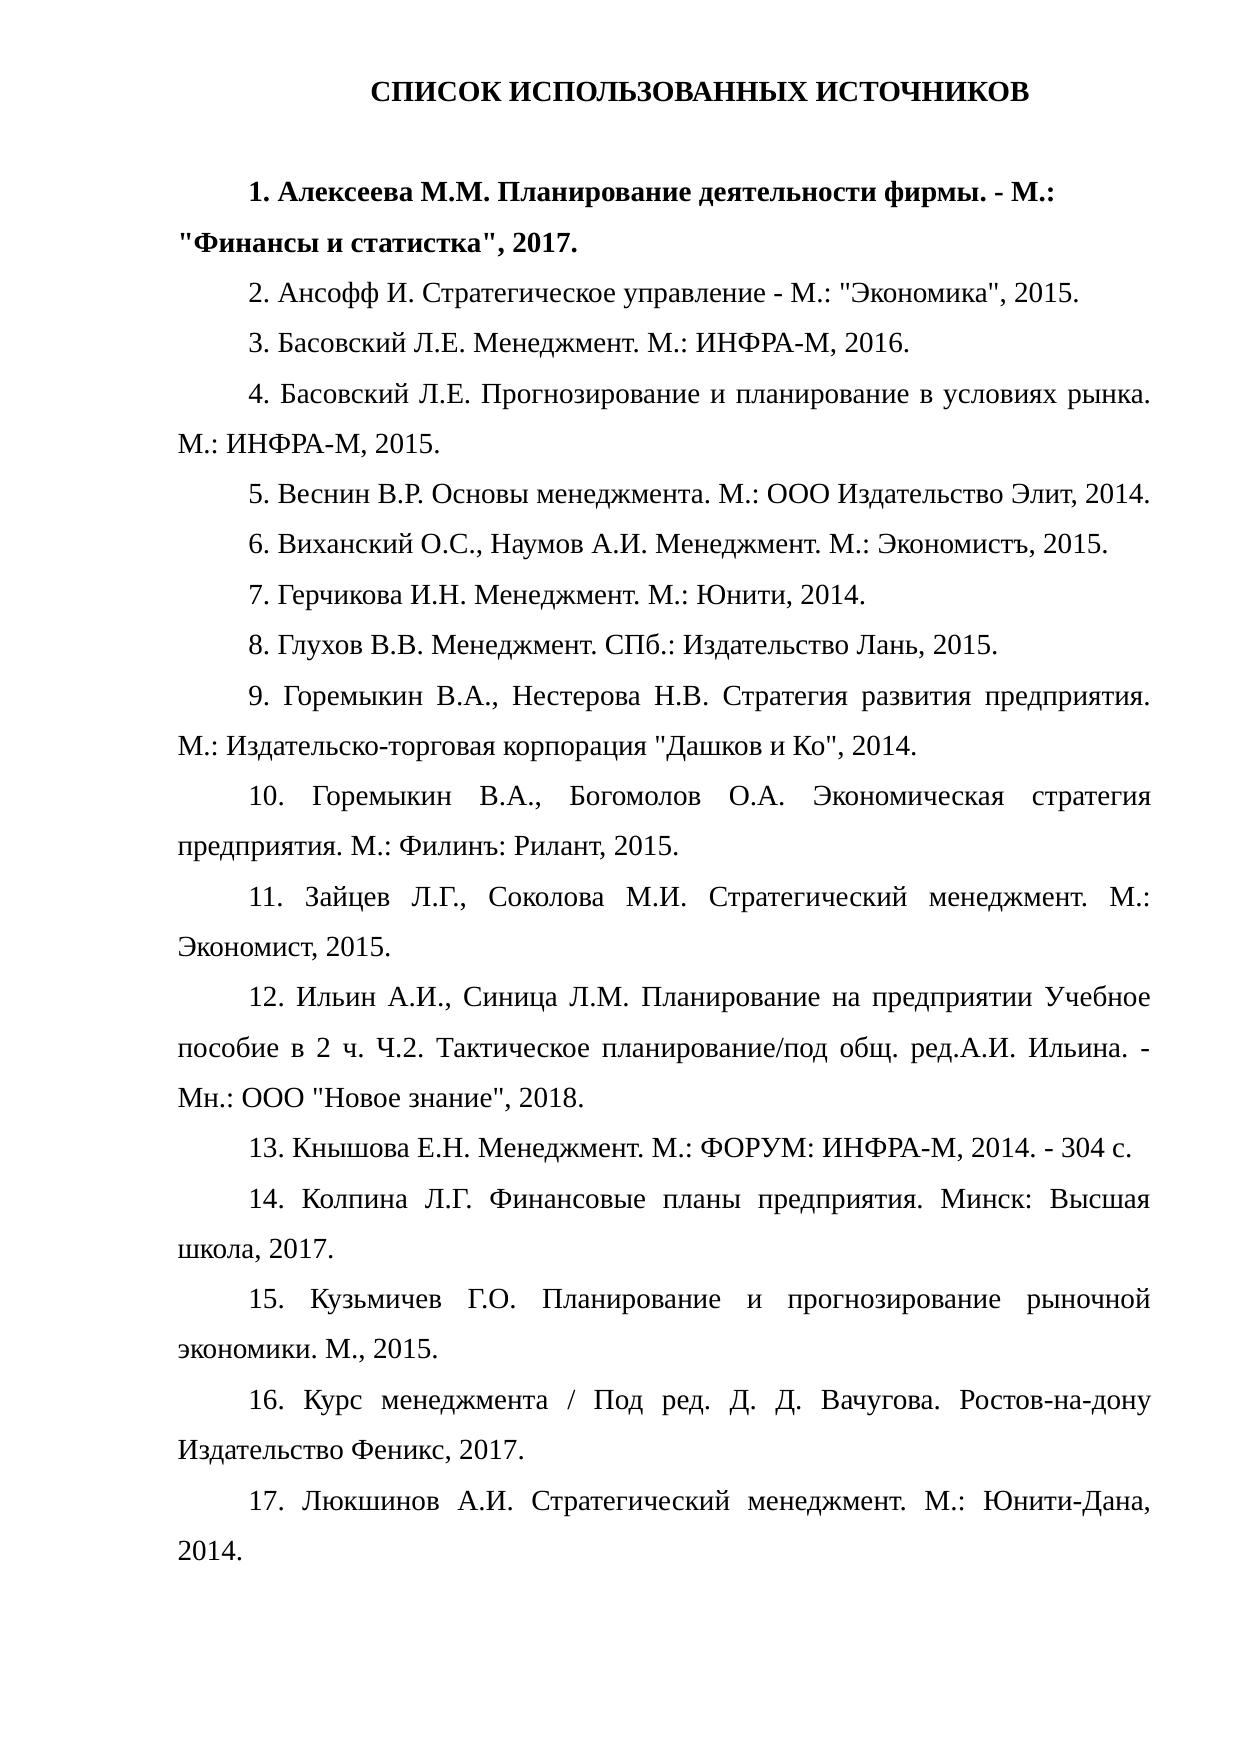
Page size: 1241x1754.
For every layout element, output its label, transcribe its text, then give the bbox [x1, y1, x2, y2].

text 4. Басовский Л.Е. Прогнозирование и планирование в условиях рынка. М.: ИНФРА-М, 2015. [177, 376, 1152, 459]
text 7. Герчикова И.Н. Менеджмент. М.: Юнити, 2014. [177, 577, 1152, 611]
text 14. Колпина Л.Г. Финансовые планы предприятия. Минск: Высшая школа, 2017. [177, 1181, 1152, 1264]
text 3. Басовский Л.Е. Менеджмент. М.: ИНФРА-М, 2016. [177, 325, 1152, 359]
text 12. Ильин А.И., Синица Л.М. Планирование на предприятии Учебное пособие в 2 ч. Ч.2. Тактическое планирование/под общ. ред.А.И. Ильина. - Мн.: ООО "Новое знание", 2018. [177, 979, 1152, 1114]
text 2. Ансофф И. Стратегическое управление - М.: "Экономика", 2015. [177, 275, 1152, 309]
text 5. Веснин В.Р. Основы менеджмента. М.: ООО Издательство Элит, 2014. [177, 476, 1152, 510]
text 11. Зайцев Л.Г., Соколова М.И. Стратегический менеджмент. М.: Экономист, 2015. [177, 879, 1152, 963]
text 1. Алексеева М.М. Планирование деятельности фирмы. - М.: "Финансы и статистка", 2017. [177, 174, 1152, 258]
text СПИСОК ИСПОЛЬЗОВАННЫХ ИСТОЧНИКОВ [177, 74, 1152, 107]
text 13. Кнышова Е.Н. Менеджмент. М.: ФОРУМ: ИНФРА-М, 2014. - 304 с. [177, 1130, 1152, 1164]
text 17. Люкшинов А.И. Стратегический менеджмент. М.: Юнити-Дана, 2014. [177, 1483, 1152, 1566]
text 8. Глухов В.В. Менеджмент. СПб.: Издательство Лань, 2015. [177, 627, 1152, 661]
text 15. Кузьмичев Г.О. Планирование и прогнозирование рыночной экономики. М., 2015. [177, 1281, 1152, 1365]
text 6. Виханский О.С., Наумов А.И. Менеджмент. М.: Экономистъ, 2015. [177, 527, 1152, 560]
text 10. Горемыкин В.А., Богомолов О.А. Экономическая стратегия предприятия. М.: Филинъ: Рилант, 2015. [177, 778, 1152, 862]
text 16. Курс менеджмента / Под ред. Д. Д. Вачугова. Ростов-на-дону Издательство Феникс, 2017. [177, 1382, 1152, 1466]
text 9. Горемыкин В.А., Нестерова Н.В. Стратегия развития предприятия. М.: Издательско-торговая корпорация "Дашков и Ко", 2014. [177, 678, 1152, 761]
